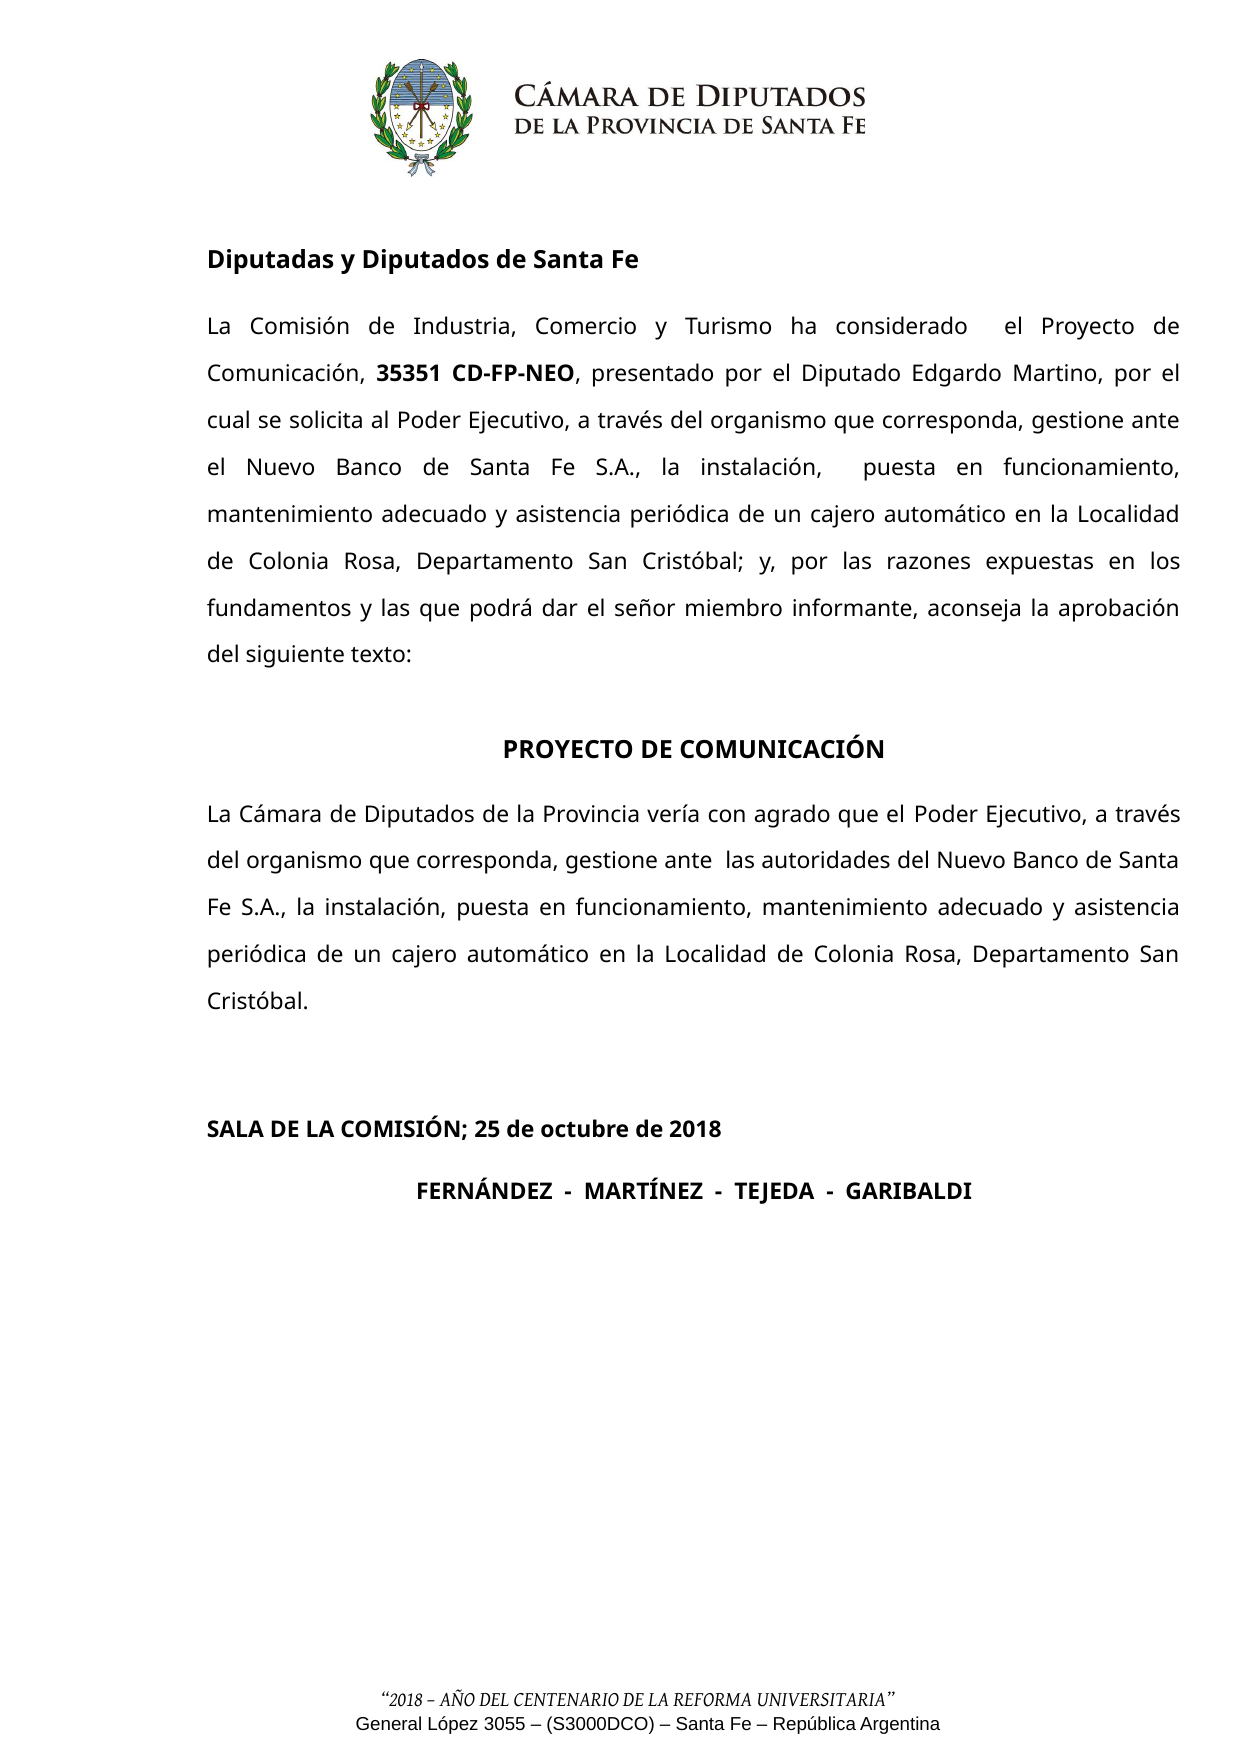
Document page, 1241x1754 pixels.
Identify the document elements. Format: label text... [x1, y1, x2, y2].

picture [370, 59, 866, 181]
text PROYECTO DE COMUNICACIÓN [207, 732, 1181, 766]
text Diputadas y Diputados de Santa Fe [207, 242, 1181, 276]
text La Comisión de Industria, Comercio y Turismo ha considerado el Proyecto de Comunicación, 35351 CD-FP-NEO, presentado por el Diputado Edgardo Martino, por el cual se solicita al Poder Ejecutivo, a través del organismo que corresponda, gestione ante el Nuevo Banco de Santa Fe S.A., la instalación, puesta en funcionamiento, mantenimiento adecuado y asistencia periódica de un cajero automático en la Localidad de Colonia Rosa, Departamento San Cristóbal; y, por las razones expuestas en los fundamentos y las que podrá dar el señor miembro informante, aconseja la aprobación del siguiente texto: [207, 310, 1181, 670]
text La Cámara de Diputados de la Provincia vería con agrado que el Poder Ejecutivo, a través del organismo que corresponda, gestione ante las autoridades del Nuevo Banco de Santa Fe S.A., la instalación, puesta en funcionamiento, mantenimiento adecuado y asistencia periódica de un cajero automático en la Localidad de Colonia Rosa, Departamento San Cristóbal. [207, 797, 1181, 1016]
text SALA DE LA COMISIÓN; 25 de octubre de 2018 [207, 1113, 1181, 1144]
text FERNÁNDEZ - MARTÍNEZ - TEJEDA - GARIBALDI [207, 1175, 1181, 1207]
